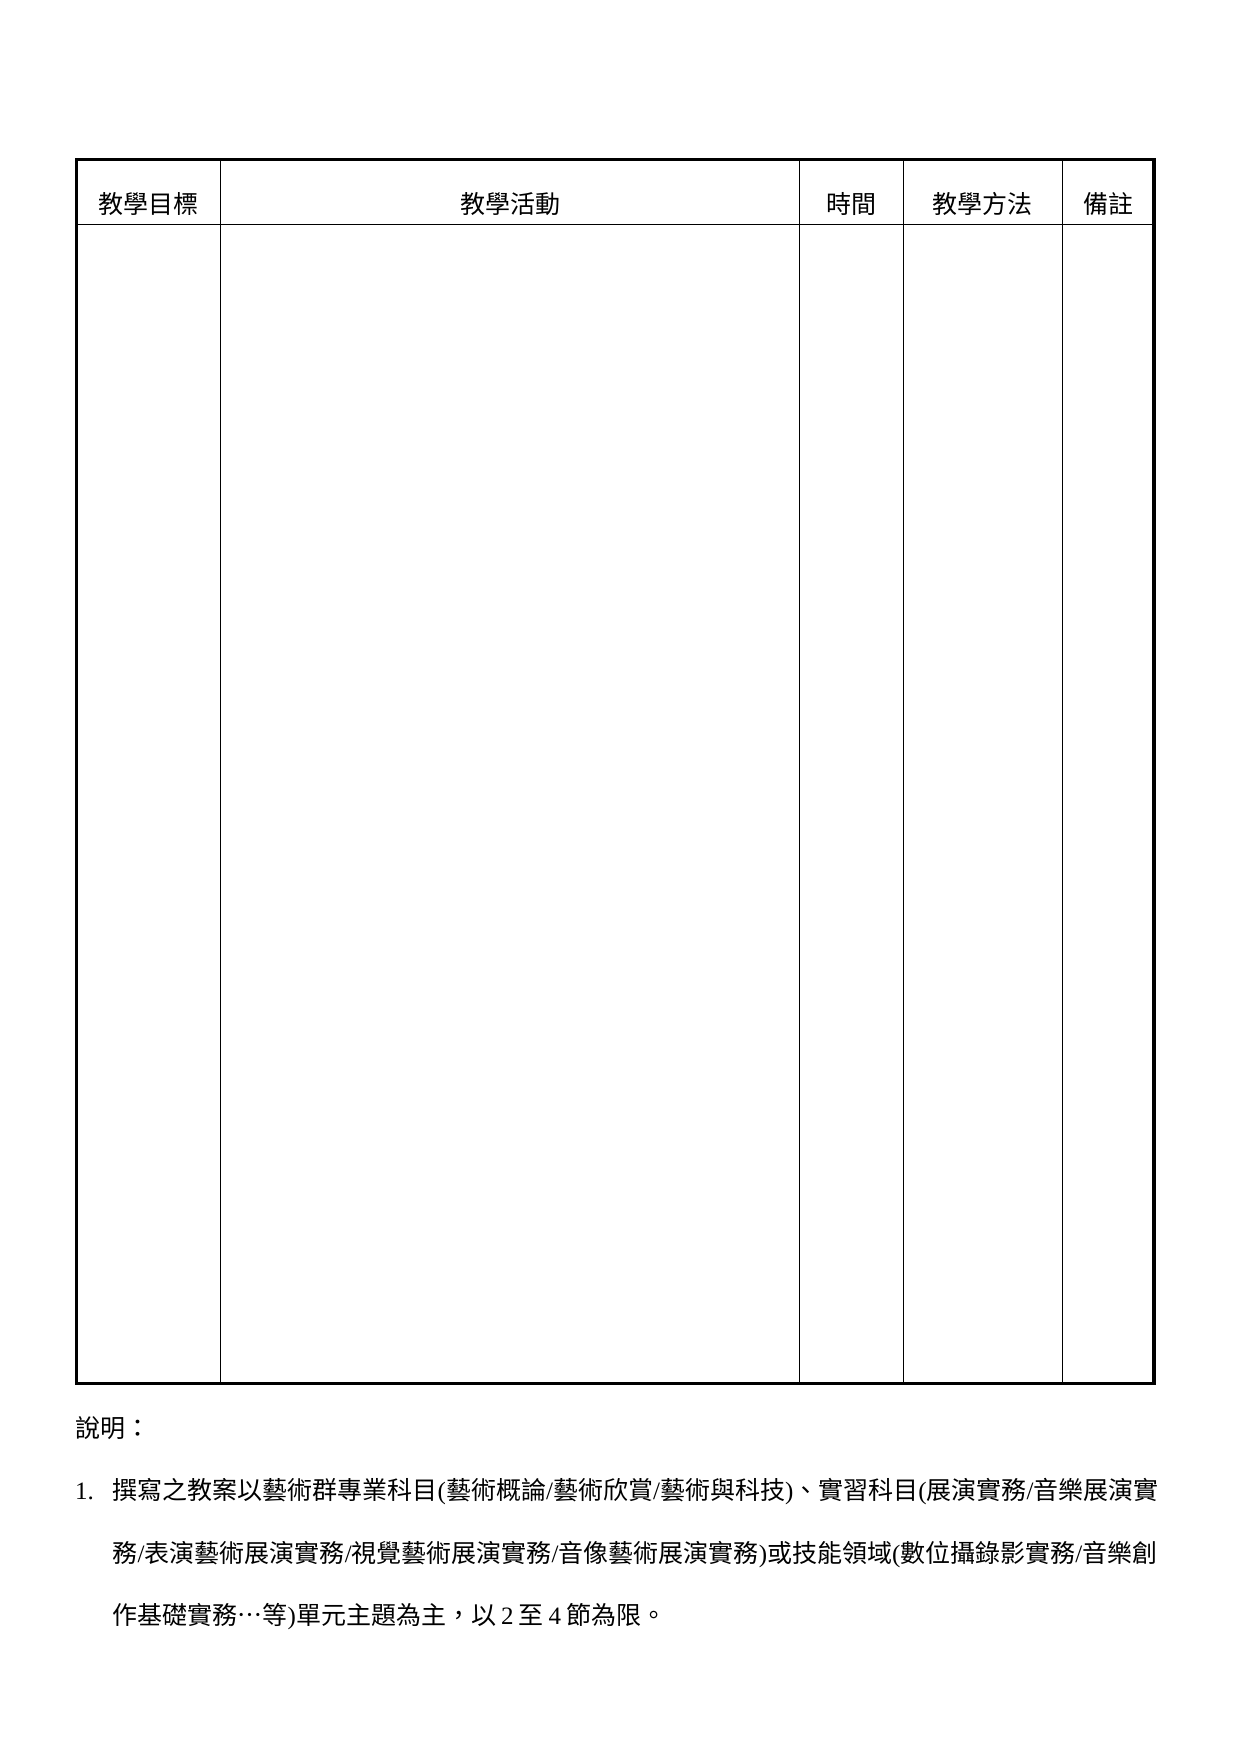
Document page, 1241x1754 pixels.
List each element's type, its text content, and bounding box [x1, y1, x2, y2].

table_cell [221, 225, 799, 1382]
table_header 教學活動 [221, 161, 799, 224]
table_cell [1063, 225, 1152, 1382]
table_header 備註 [1063, 161, 1152, 224]
table_header 時間 [800, 161, 903, 224]
text 說明： [75, 1385, 1165, 1447]
table_header 教學方法 [904, 161, 1062, 224]
table_cell [78, 225, 220, 1382]
list 撰寫之教案以藝術群專業科目(藝術概論/藝術欣賞/藝術與科技)、實習科目(展演實務/音樂展演實務/表演藝術展演實務/視覺藝術展演實務/音像藝術展演實務)或技能領域(數位攝錄影實務/音樂創作基礎實務…等)單元主題為主，以2至4節為限。 [75, 1447, 1165, 1635]
table_header 教學目標 [78, 161, 220, 224]
table_cell [800, 225, 903, 1382]
table_cell [904, 225, 1062, 1382]
